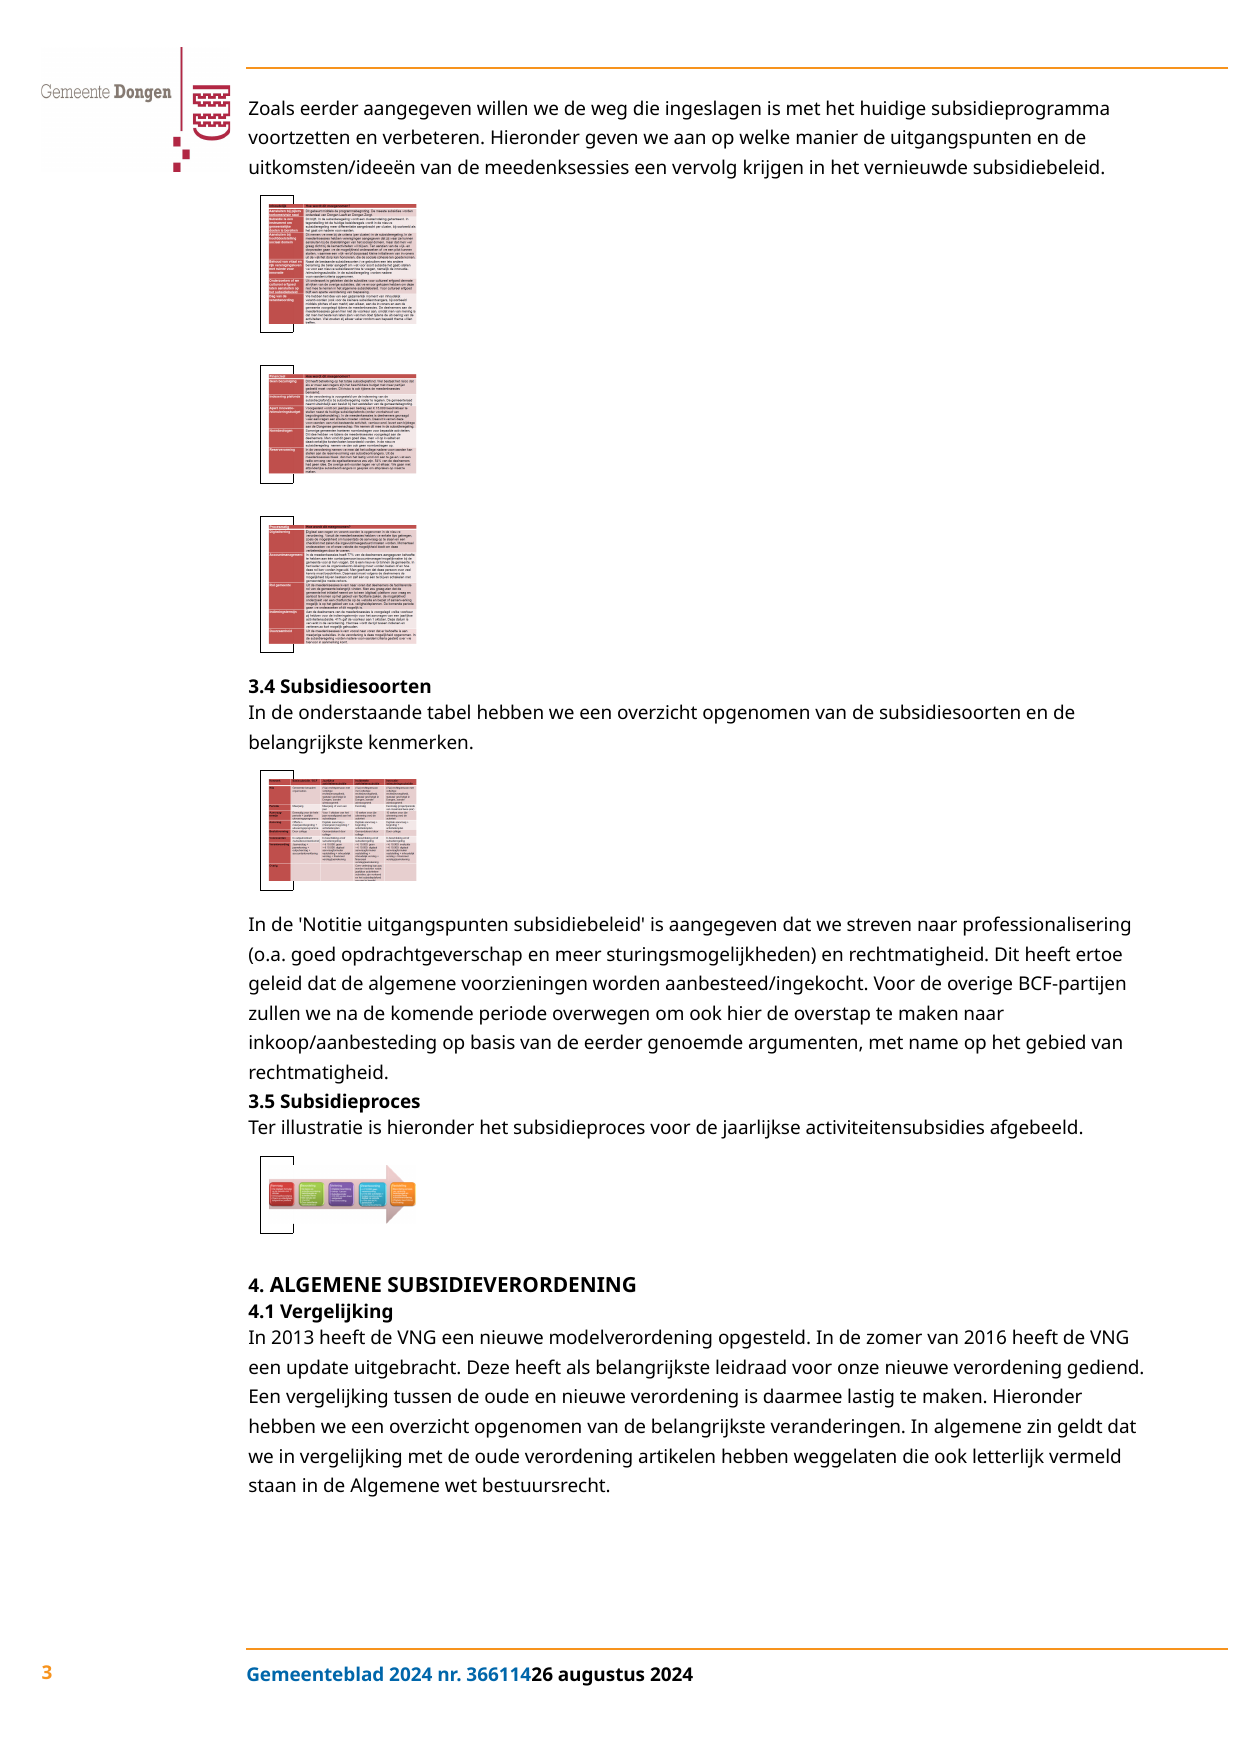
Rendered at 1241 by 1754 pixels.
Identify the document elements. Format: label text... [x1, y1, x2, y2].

text In de onderstaande tabel hebben we een overzicht opgenomen van de subsidiesoorten en de [248, 699, 1152, 725]
text rechtmatigheid. [248, 1059, 1152, 1085]
text inkoop/aanbesteding op basis van de eerder genoemde argumenten, met name op het gebied van [248, 1029, 1152, 1055]
text staan in de Algemene wet bestuursrecht. [248, 1472, 1152, 1498]
text een update uitgebracht. Deze heeft als belangrijkste leidraad voor onze nieuwe verordening gediend. [248, 1354, 1152, 1380]
text 3.4 Subsidiesoorten [248, 674, 1152, 699]
text 4.1 Vergelijking [248, 1299, 1152, 1324]
text geleid dat de algemene voorzieningen worden aanbesteed/ingekocht. Voor de overige BCF-partijen [248, 970, 1152, 996]
text hebben we een overzicht opgenomen van de belangrijkste veranderingen. In algemene zin geldt dat [248, 1413, 1152, 1439]
picture [268, 1165, 417, 1224]
text Zoals eerder aangegeven willen we de weg die ingeslagen is met het huidige subsidieprogramma [248, 95, 1152, 121]
picture [268, 525, 417, 644]
text In de 'Notitie uitgangspunten subsidiebeleid' is aangegeven dat we streven naar professionalisering [248, 911, 1152, 937]
picture [268, 204, 417, 324]
picture [41, 47, 231, 172]
text In 2013 heeft de VNG een nieuwe modelverordening opgesteld. In de zomer van 2016 heeft de VNG [248, 1324, 1152, 1350]
text zullen we na de komende periode overwegen om ook hier de overstap te maken naar [248, 1000, 1152, 1026]
text we in vergelijking met de oude verordening artikelen hebben weggelaten die ook letterlijk vermeld [248, 1443, 1152, 1468]
text voortzetten en verbeteren. Hieronder geven we aan op welke manier de uitgangspunten en de [248, 124, 1152, 150]
text (o.a. goed opdrachtgeverschap en meer sturingsmogelijkheden) en rechtmatigheid. Dit heeft ertoe [248, 941, 1152, 967]
picture [268, 779, 417, 881]
picture [268, 374, 417, 474]
text belangrijkste kenmerken. [248, 729, 1152, 755]
text uitkomsten/ideeën van de meedenksessies een vervolg krijgen in het vernieuwde subsidiebeleid. [248, 154, 1152, 180]
text Ter illustratie is hieronder het subsidieproces voor de jaarlijkse activiteitensubsidies afgebeeld. [248, 1114, 1152, 1140]
text 3.5 Subsidieproces [248, 1089, 1152, 1114]
text 4. ALGEMENE SUBSIDIEVERORDENING [248, 1270, 1152, 1299]
text Een vergelijking tussen de oude en nieuwe verordening is daarmee lastig te maken. Hieronder [248, 1384, 1152, 1409]
